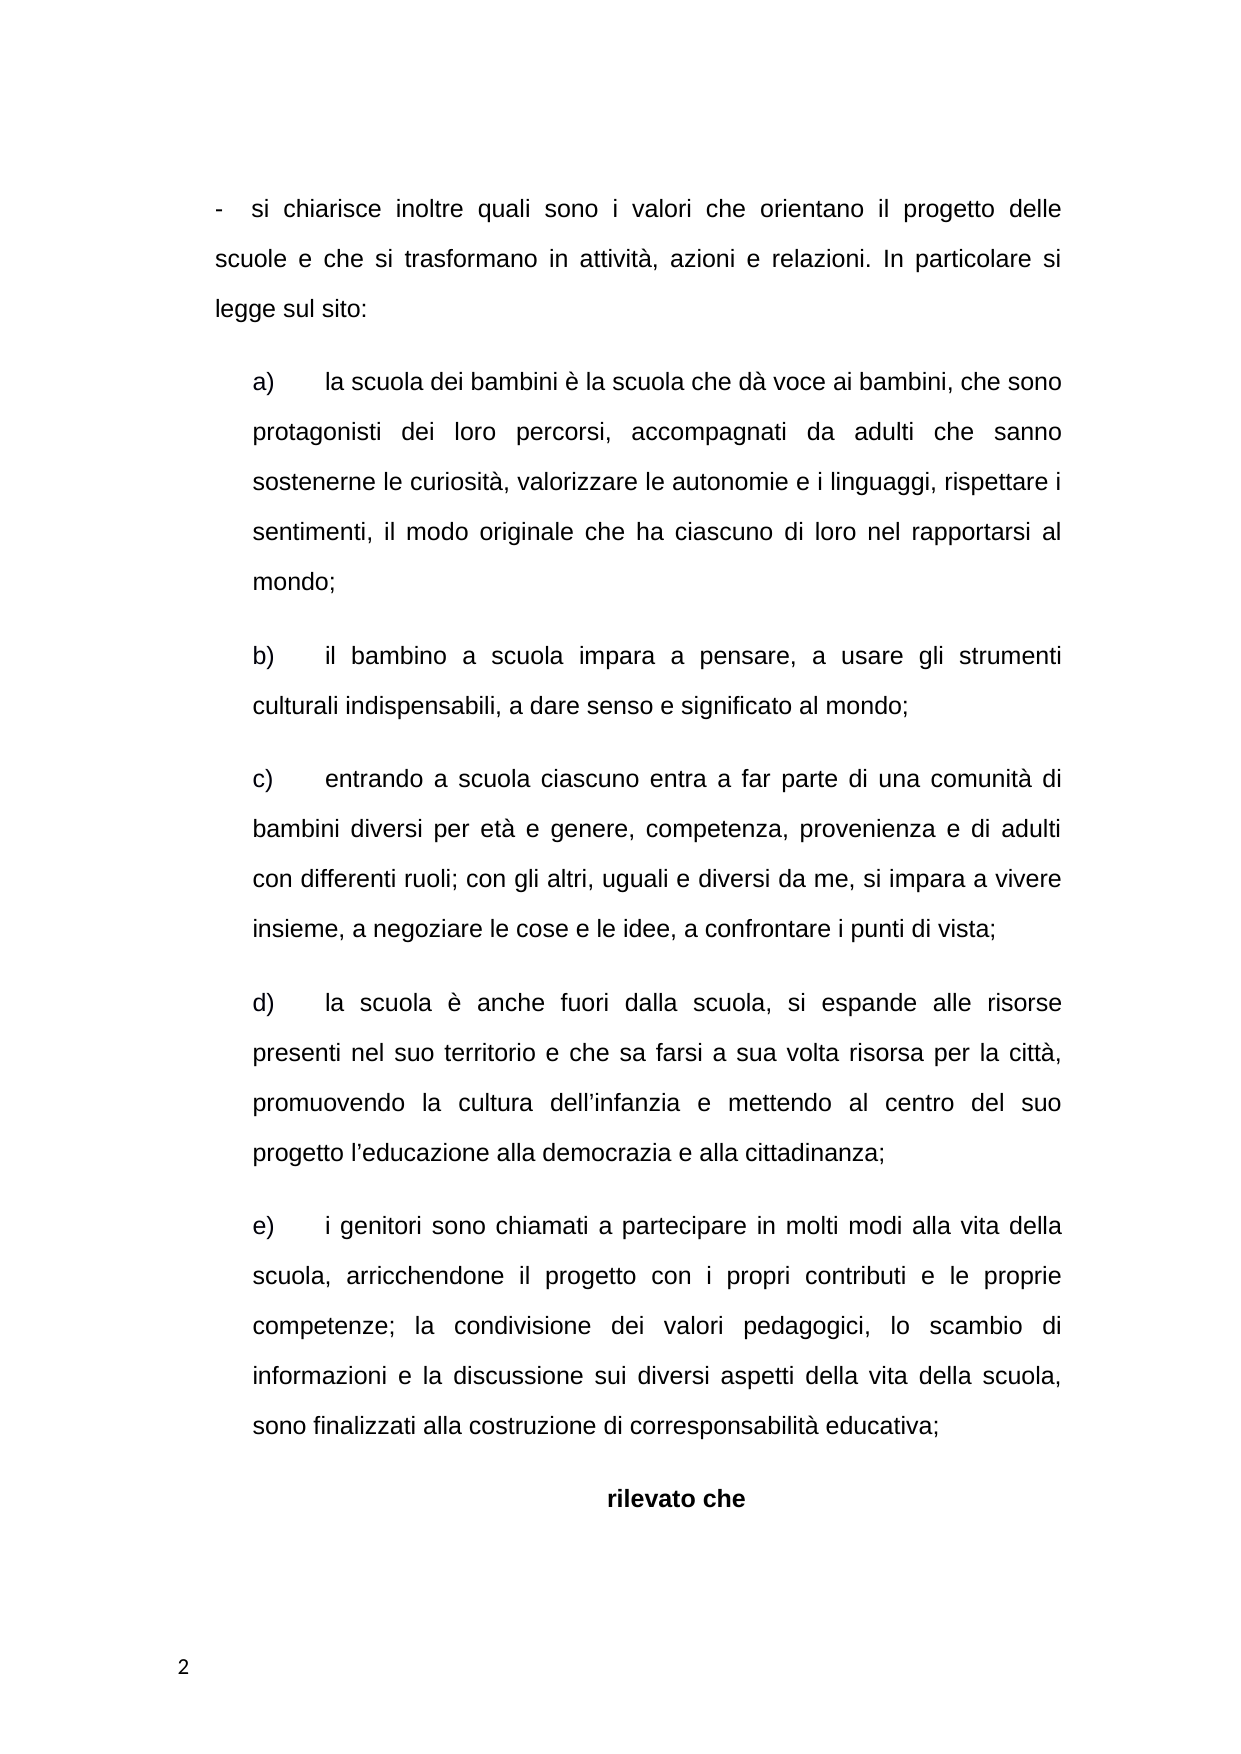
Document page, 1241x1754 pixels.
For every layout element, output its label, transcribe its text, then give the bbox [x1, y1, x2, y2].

list il bambino a scuola impara a pensare, a usare gli strumenti culturali indispensabili, a dare senso e significato al mondo; [252, 624, 1063, 724]
list i genitori sono chiamati a partecipare in molti modi alla vita della scuola, arricchendone il progetto con i propri contributi e le proprie competenze; la condivisione dei valori pedagogici, lo scambio di informazioni e la discussione sui diversi aspetti della vita della scuola, sono finalizzati alla costruzione di corresponsabilità educativa; [252, 1194, 1063, 1444]
list la scuola è anche fuori dalla scuola, si espande alle risorse presenti nel suo territorio e che sa farsi a sua volta risorsa per la città, promuovendo la cultura dell’infanzia e mettendo al centro del suo progetto l’educazione alla democrazia e alla cittadinanza; [252, 971, 1063, 1171]
list si chiarisce inoltre quali sono i valori che orientano il progetto delle scuole e che si trasformano in attività, azioni e relazioni. In particolare si legge sul sito: [215, 177, 1063, 327]
list la scuola dei bambini è la scuola che dà voce ai bambini, che sono protagonisti dei loro percorsi, accompagnati da adulti che sanno sostenerne le curiosità, valorizzare le autonomie e i linguaggi, rispettare i sentimenti, il modo originale che ha ciascuno di loro nel rapportarsi al mondo; [252, 351, 1063, 601]
text rilevato che [290, 1468, 1063, 1518]
list entrando a scuola ciascuno entra a far parte di una comunità di bambini diversi per età e genere, competenza, provenienza e di adulti con differenti ruoli; con gli altri, uguali e diversi da me, si impara a vivere insieme, a negoziare le cose e le idee, a confrontare i punti di vista; [252, 747, 1063, 947]
